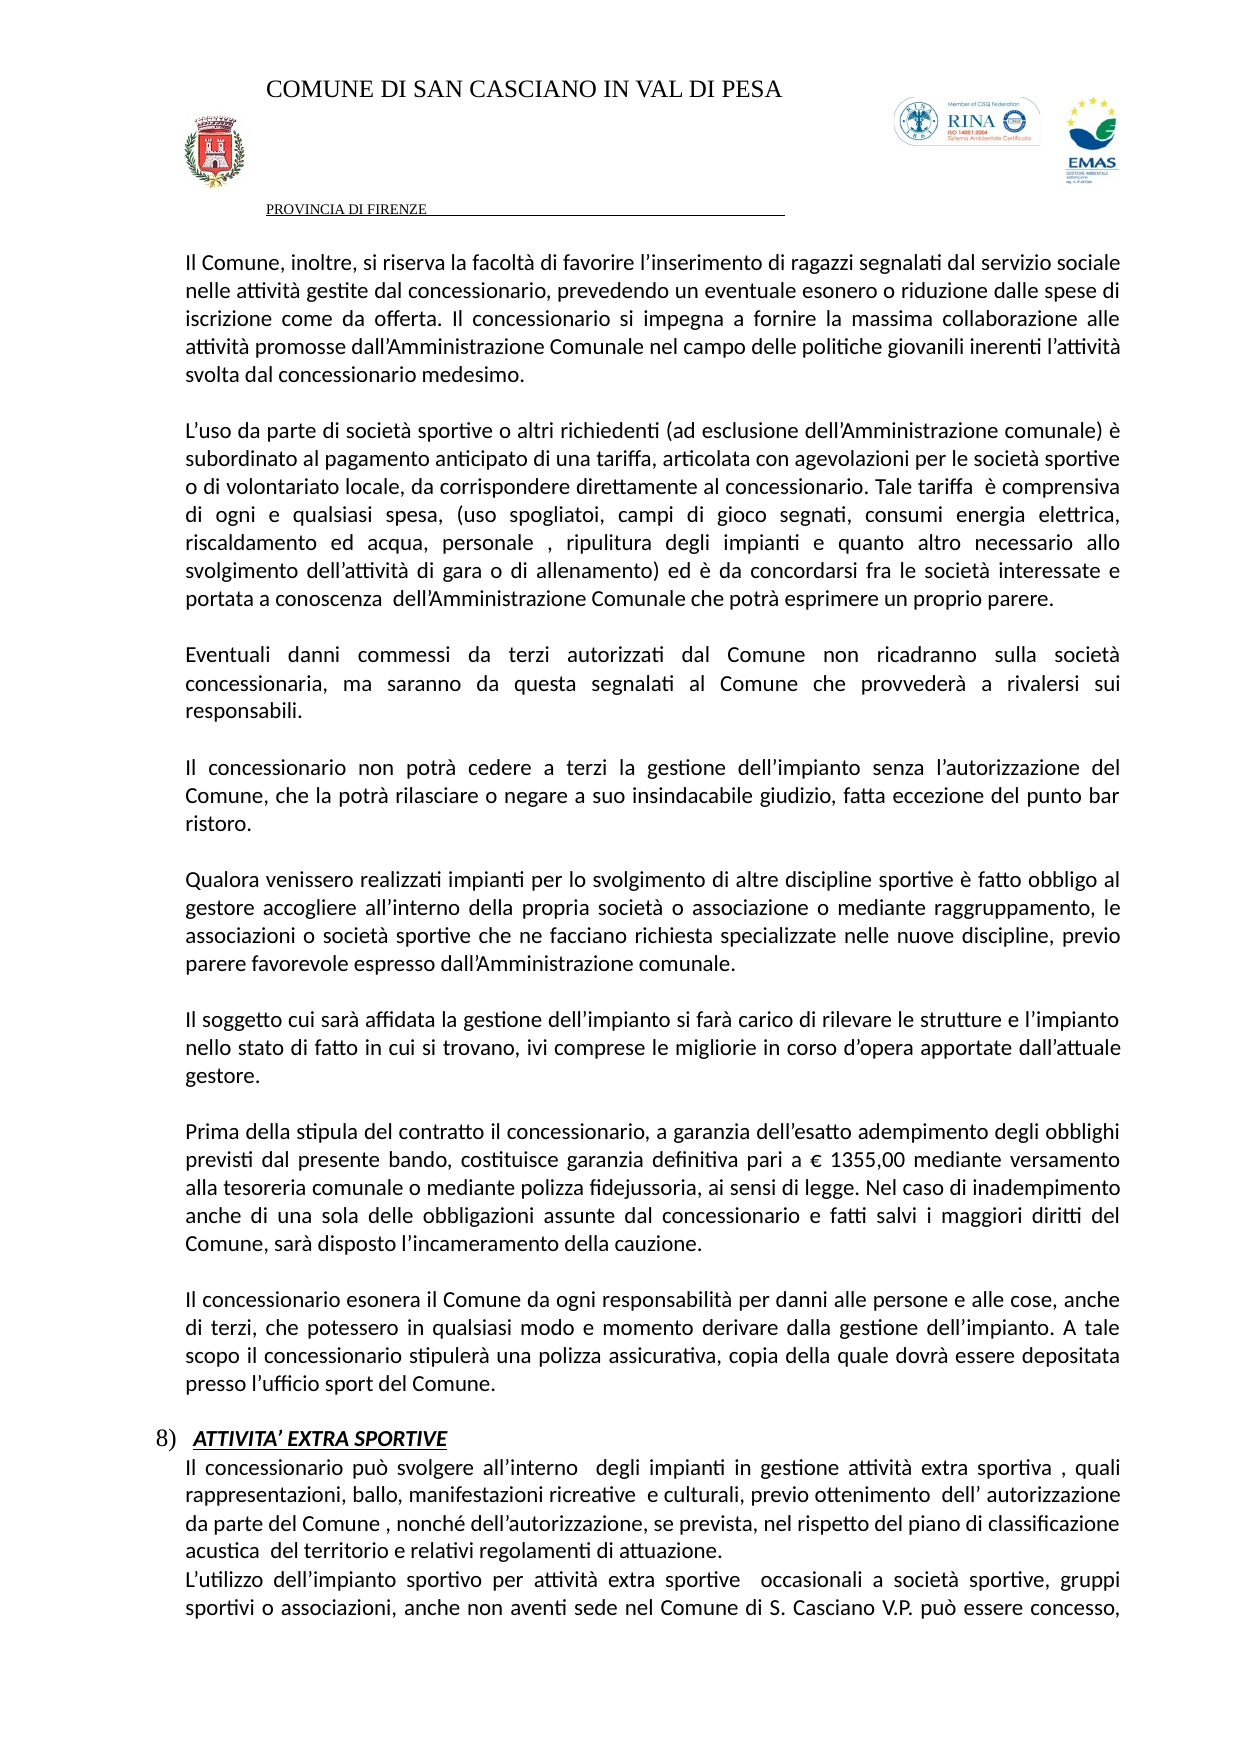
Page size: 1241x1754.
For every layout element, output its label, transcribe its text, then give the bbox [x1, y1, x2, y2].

text Il Comune, inoltre, si riserva la facoltà di favorire l’inserimento di ragazzi segnalati dal servizio sociale nelle attività gestite dal concessionario, prevedendo un eventuale esonero o riduzione dalle spese di iscrizione come da offerta. Il concessionario si impegna a fornire la massima collaborazione alle attività promosse dall’Amministrazione Comunale nel campo delle politiche giovanili inerenti l’attività svolta dal concessionario medesimo. [185, 248, 1122, 388]
text L’utilizzo dell’impianto sportivo per attività extra sportive occasionali a società sportive, gruppi sportivi o associazioni, anche non aventi sede nel Comune di S. Casciano V.P. può essere concesso, [185, 1565, 1122, 1621]
text Eventuali danni commessi da terzi autorizzati dal Comune non ricadranno sulla società concessionaria, ma saranno da questa segnalati al Comune che provvederà a rivalersi sui responsabili. [185, 641, 1122, 725]
text L’uso da parte di società sportive o altri richiedenti (ad esclusione dell’Amministrazione comunale) è subordinato al pagamento anticipato di una tariffa, articolata con agevolazioni per le società sportive o di volontariato locale, da corrispondere direttamente al concessionario. Tale tariffa è comprensiva di ogni e qualsiasi spesa, (uso spogliatoi, campi di gioco segnati, consumi energia elettrica, riscaldamento ed acqua, personale , ripulitura degli impianti e quanto altro necessario allo svolgimento dell’attività di gara o di allenamento) ed è da concordarsi fra le società interessate e portata a conoscenza dell’Amministrazione Comunale che potrà esprimere un proprio parere. [185, 416, 1122, 613]
text Qualora venissero realizzati impianti per lo svolgimento di altre discipline sportive è fatto obbligo al gestore accogliere all’interno della propria società o associazione o mediante raggruppamento, le associazioni o società sportive che ne facciano richiesta specializzate nelle nuove discipline, previo parere favorevole espresso dall’Amministrazione comunale. [185, 865, 1122, 977]
list ATTIVITA’ EXTRA SPORTIVE [156, 1423, 1122, 1453]
text Il soggetto cui sarà affidata la gestione dell’impianto si farà carico di rilevare le strutture e l’impianto nello stato di fatto in cui si trovano, ivi comprese le migliorie in corso d’opera apportate dall’attuale gestore. [185, 1005, 1122, 1089]
text Il concessionario non potrà cedere a terzi la gestione dell’impianto senza l’autorizzazione del Comune, che la potrà rilasciare o negare a suo insindacabile giudizio, fatta eccezione del punto bar ristoro. [185, 753, 1122, 837]
text Prima della stipula del contratto il concessionario, a garanzia dell’esatto adempimento degli obblighi previsti dal presente bando, costituisce garanzia definitiva pari a € 1355,00 mediante versamento alla tesoreria comunale o mediante polizza fidejussoria, ai sensi di legge. Nel caso di inadempimento anche di una sola delle obbligazioni assunte dal concessionario e fatti salvi i maggiori diritti del Comune, sarà disposto l’incameramento della cauzione. [185, 1117, 1122, 1257]
text Il concessionario può svolgere all’interno degli impianti in gestione attività extra sportiva , quali rappresentazioni, ballo, manifestazioni ricreative e culturali, previo ottenimento dell’ autorizzazione da parte del Comune , nonché dell’autorizzazione, se prevista, nel rispetto del piano di classificazione acustica del territorio e relativi regolamenti di attuazione. [185, 1453, 1122, 1565]
text Il concessionario esonera il Comune da ogni responsabilità per danni alle persone e alle cose, anche di terzi, che potessero in qualsiasi modo e momento derivare dalla gestione dell’impianto. A tale scopo il concessionario stipulerà una polizza assicurativa, copia della quale dovrà essere depositata presso l’ufficio sport del Comune. [185, 1285, 1122, 1397]
